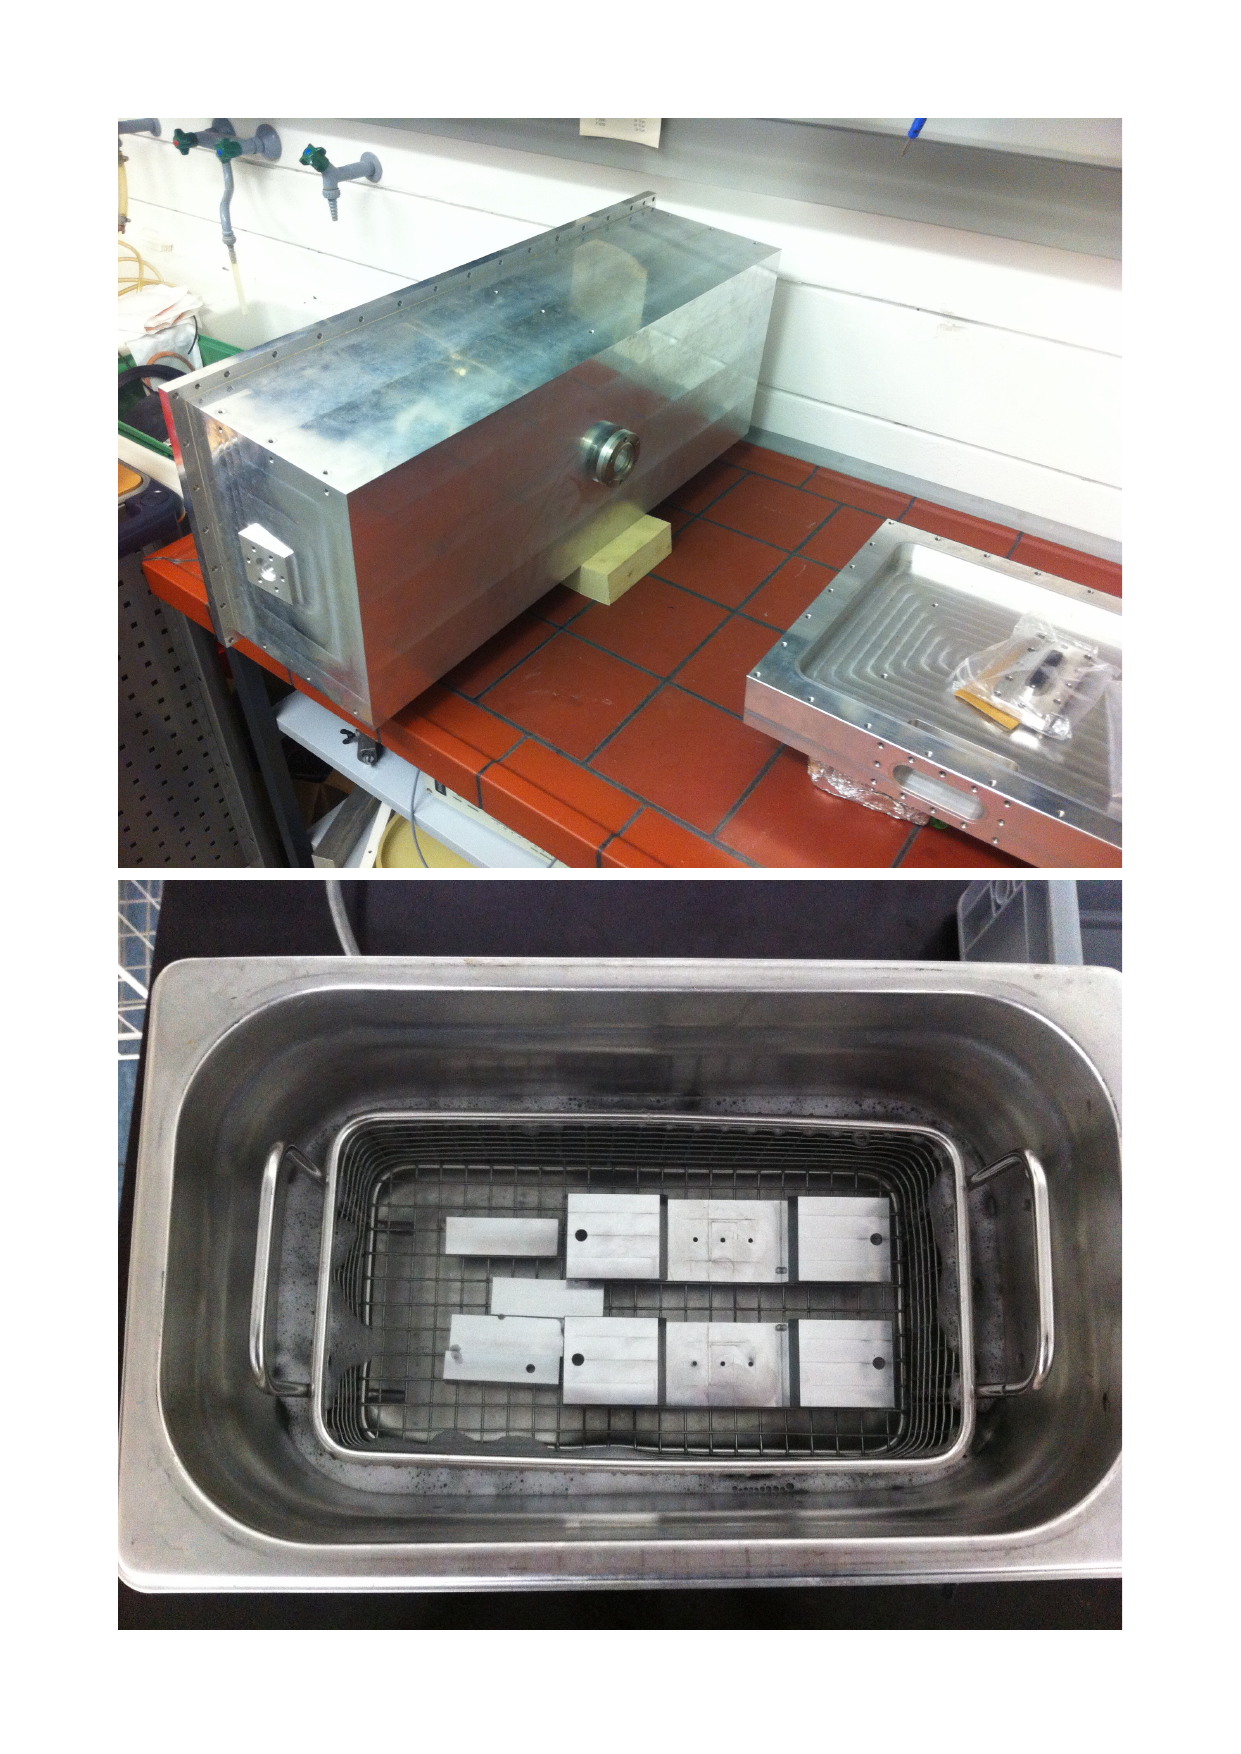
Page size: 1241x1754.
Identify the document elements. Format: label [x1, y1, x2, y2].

picture [118, 880, 1123, 1630]
picture [118, 118, 1123, 868]
